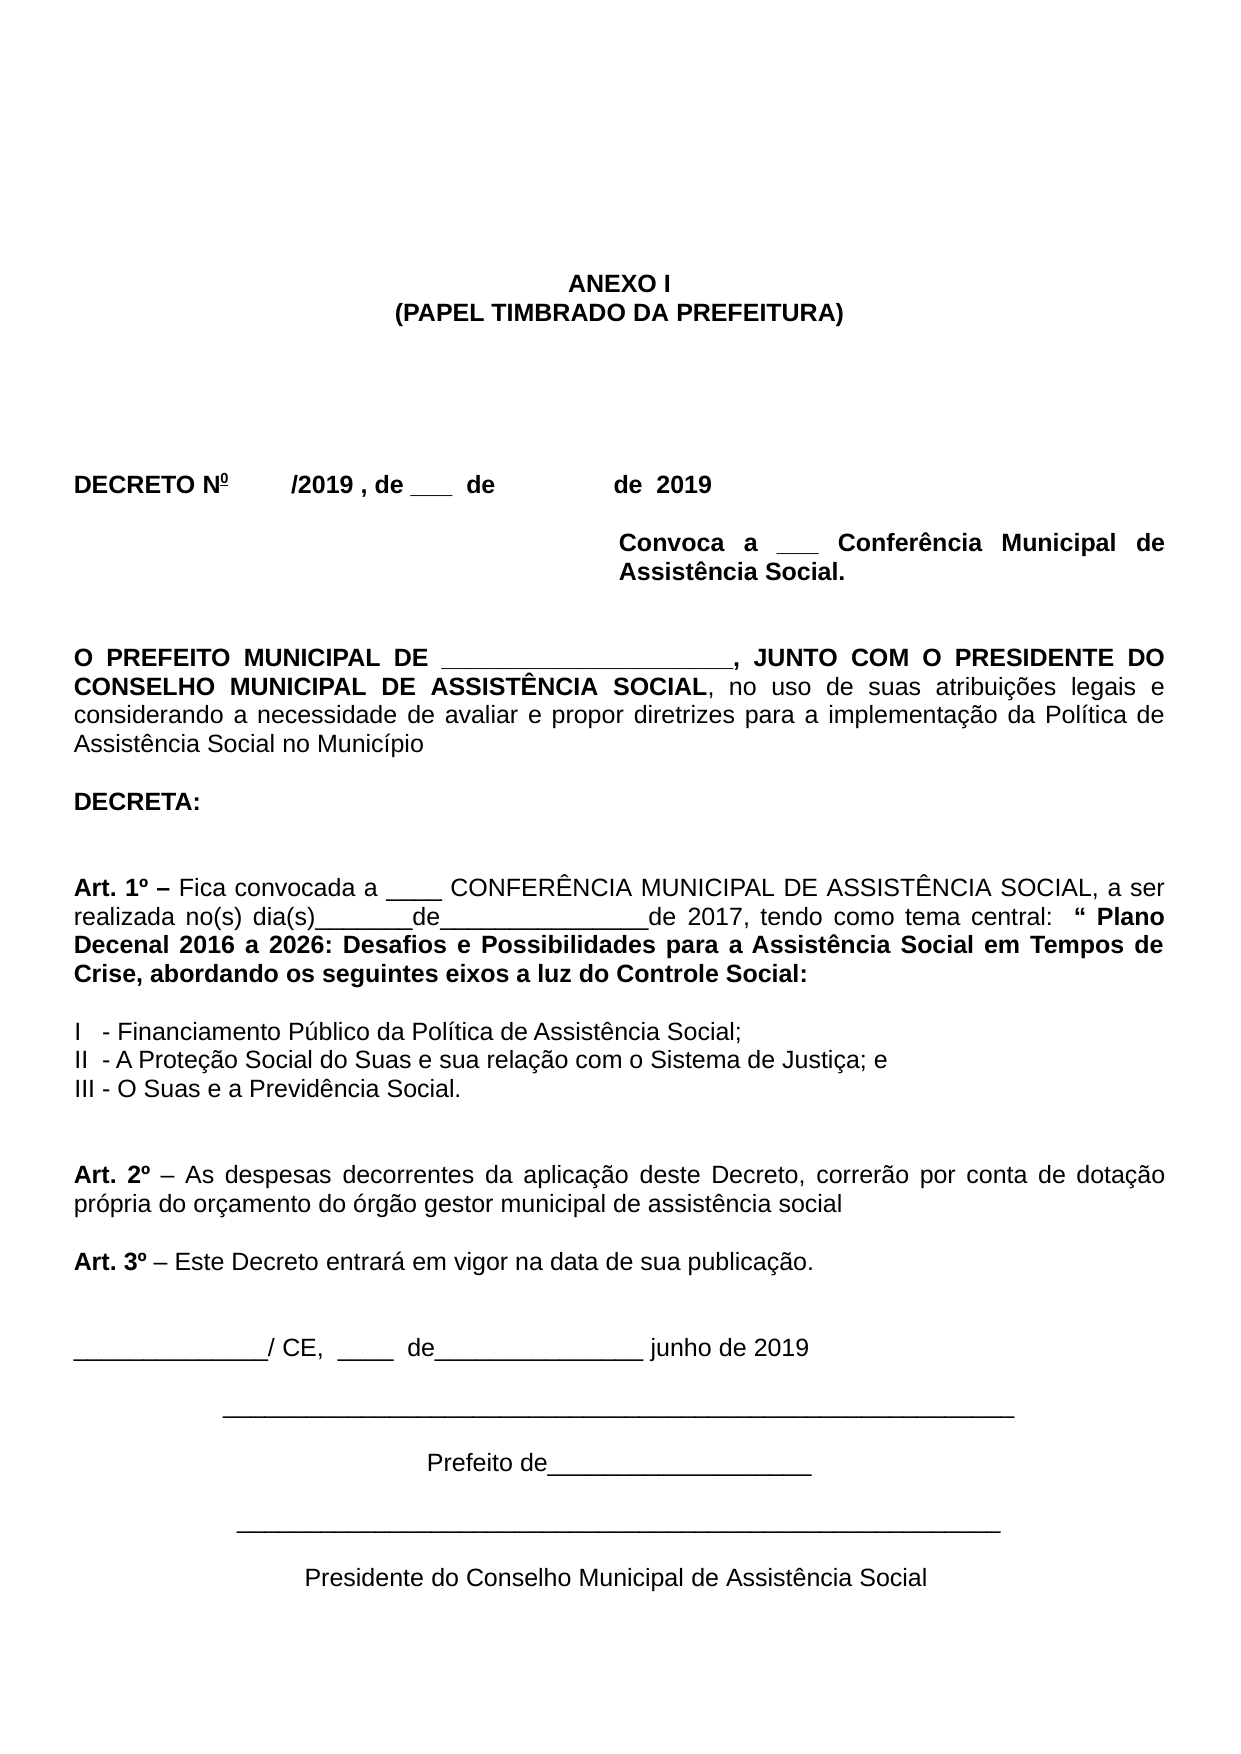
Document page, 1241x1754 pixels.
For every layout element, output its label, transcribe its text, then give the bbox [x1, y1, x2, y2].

text Art. 1º – Fica convocada a ____ CONFERÊNCIA MUNICIPAL DE ASSISTÊNCIA SOCIAL, a ser realizada no(s) dia(s)_______de_______________de 2017, tendo como tema central: “ Plano Decenal 2016 a 2026: Desafios e Possibilidades para a Assistência Social em Tempos de Crise, abordando os seguintes eixos a luz do Controle Social: [73, 873, 1165, 988]
text III - O Suas e a Previdência Social. [72, 1074, 1165, 1103]
text _________________________________________________________ [73, 1390, 1165, 1419]
text ANEXO I [73, 269, 1165, 298]
text Prefeito de___________________ [73, 1448, 1165, 1477]
text I - Financiamento Público da Política de Assistência Social; [72, 1017, 1165, 1045]
text Convoca a ___ Conferência Municipal de Assistência Social. [619, 528, 1165, 585]
text (PAPEL TIMBRADO DA PREFEITURA) [73, 298, 1165, 327]
subtitle DECRETA: [73, 787, 1165, 815]
text Presidente do Conselho Municipal de Assistência Social [73, 1563, 1165, 1592]
text DECRETO N0 /2019 , de ___ de de 2019 [73, 470, 1165, 499]
text II - A Proteção Social do Suas e sua relação com o Sistema de Justiça; e [72, 1045, 1165, 1074]
text Art. 2º – As despesas decorrentes da aplicação deste Decreto, correrão por conta de dotação própria do orçamento do órgão gestor municipal de assistência social [73, 1160, 1165, 1218]
text ______________/ CE, ____ de_______________ junho de 2019 [73, 1333, 1165, 1362]
text _______________________________________________________ [73, 1505, 1165, 1534]
text Art. 3º – Este Decreto entrará em vigor na data de sua publicação. [73, 1247, 1165, 1275]
text O PREFEITO MUNICIPAL DE _____________________, JUNTO COM O PRESIDENTE DO CONSELHO MUNICIPAL DE ASSISTÊNCIA SOCIAL, no uso de suas atribuições legais e considerando a necessidade de avaliar e propor diretrizes para a implementação da Política de Assistência Social no Município [73, 643, 1165, 758]
